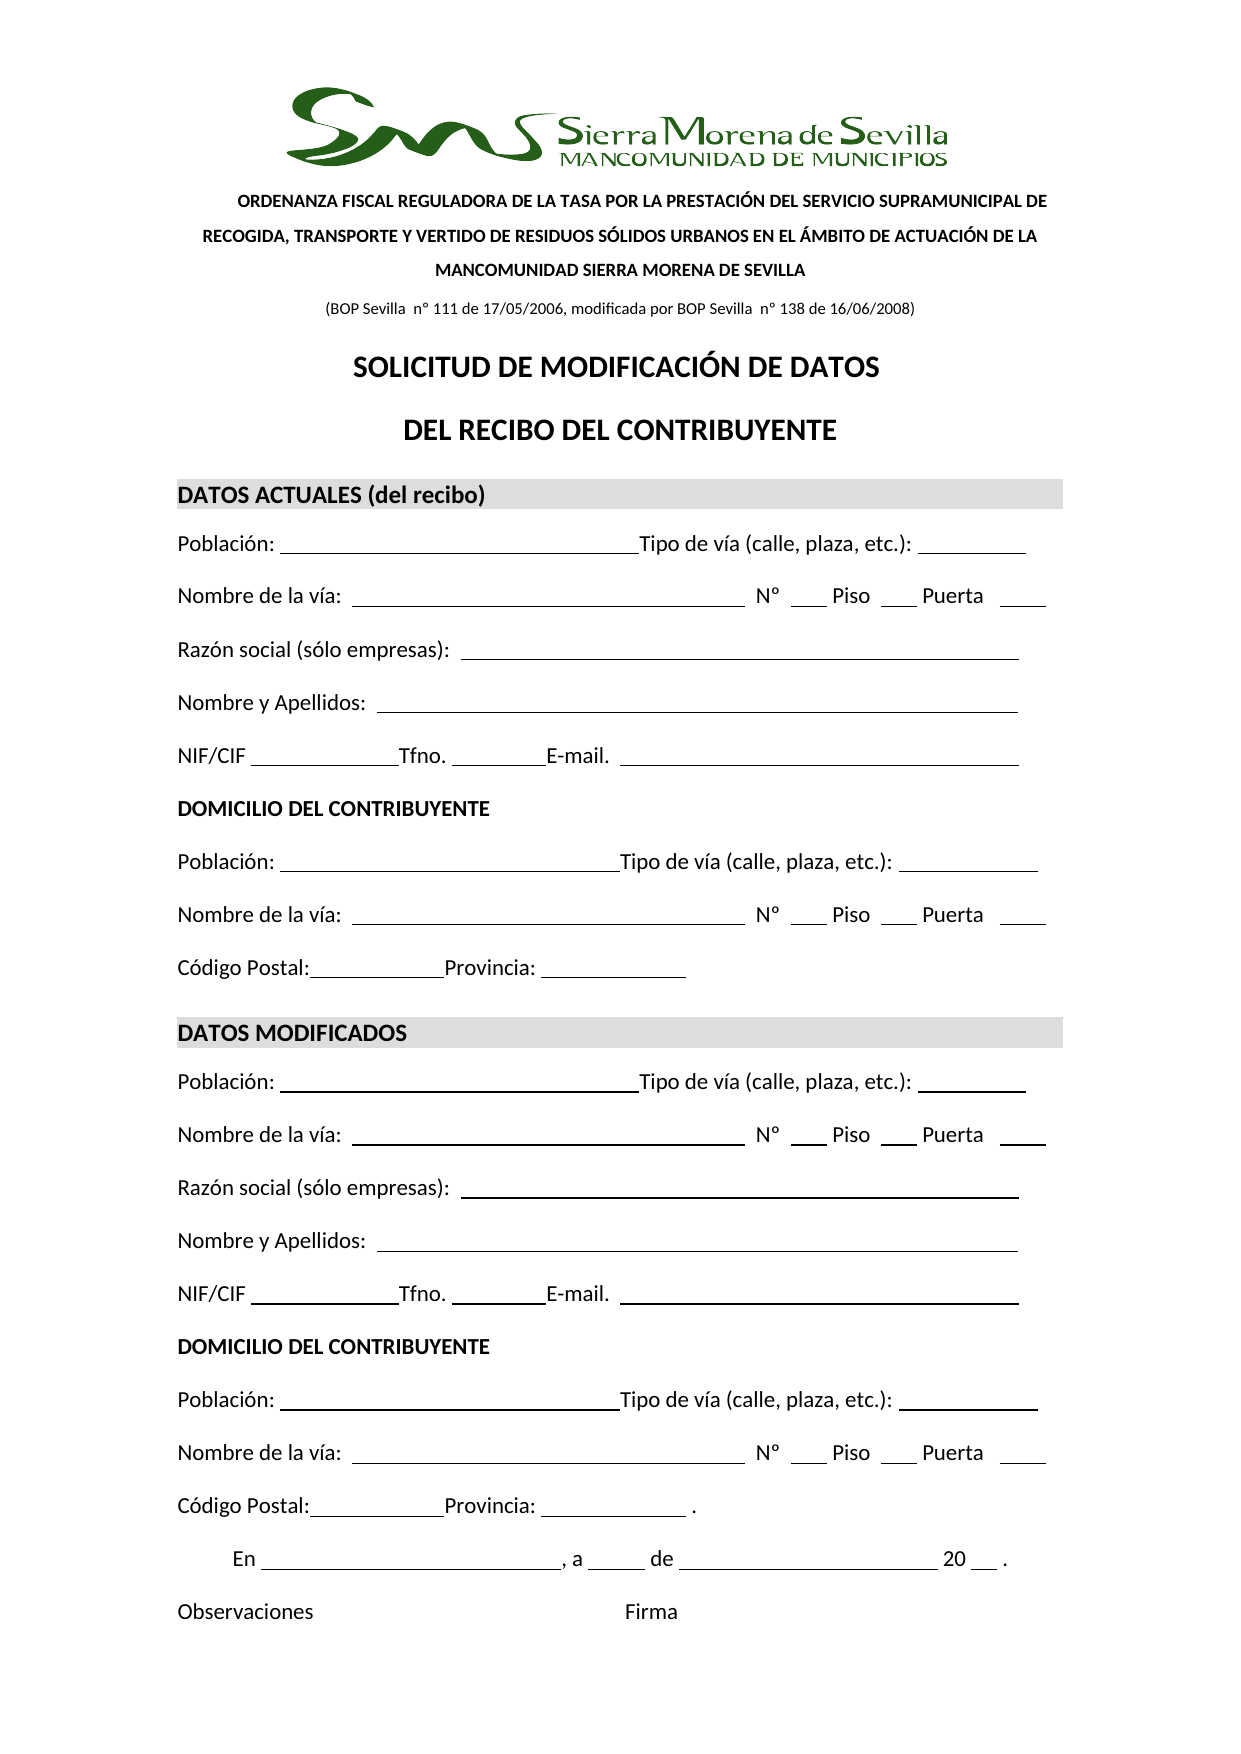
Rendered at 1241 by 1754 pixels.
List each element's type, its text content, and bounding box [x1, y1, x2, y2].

text Nombre de la vía: Nº Piso Puerta [177, 1120, 1063, 1148]
text Nombre y Apellidos: [177, 1226, 1063, 1254]
text DATOS ACTUALES (del recibo) [177, 479, 1063, 509]
text SOLICITUD DE MODIFICACIÓN DE DATOS [177, 347, 1063, 385]
picture [264, 73, 976, 179]
text Razón social (sólo empresas): [177, 1173, 1063, 1201]
text Nombre y Apellidos: [177, 688, 1063, 716]
text DEL RECIBO DEL CONTRIBUYENTE [177, 410, 1063, 448]
text Población: Tipo de vía (calle, plaza, etc.): [177, 1067, 1063, 1095]
text (BOP Sevilla nº 111 de 17/05/2006, modificada por BOP Sevilla nº 138 de 16/06/2008) [177, 299, 1063, 319]
text Código Postal: Provincia: . [177, 1491, 1063, 1519]
text Población: Tipo de vía (calle, plaza, etc.): [177, 529, 1063, 557]
text Población: Tipo de vía (calle, plaza, etc.): [177, 1385, 1063, 1413]
text NIF/CIF Tfno. E-mail. [177, 1279, 1063, 1307]
text Población: Tipo de vía (calle, plaza, etc.): [177, 847, 1063, 875]
text Nombre de la vía: Nº Piso Puerta [177, 1438, 1063, 1466]
text Nombre de la vía: Nº Piso Puerta [177, 582, 1063, 610]
text Razón social (sólo empresas): [177, 635, 1063, 663]
text DOMICILIO DEL CONTRIBUYENTE [177, 794, 1063, 822]
text Código Postal: Provincia: [177, 953, 1063, 981]
text En , a de 20 . [177, 1544, 1063, 1572]
text Nombre de la vía: Nº Piso Puerta [177, 900, 1063, 928]
text DATOS MODIFICADOS [177, 1017, 1063, 1048]
text ORDENANZA FISCAL REGULADORA DE LA TASA POR LA PRESTACIÓN DEL SERVICIO SUPRAMUNICIPAL DE RECOGIDA, TRANSPORTE Y VERTIDO DE RESIDUOS SÓLIDOS URBANOS EN EL ÁMBITO DE ACTUACIÓN DE LA MANCOMUNIDAD SIERRA MORENA DE SEVILLA [177, 80, 1063, 281]
text NIF/CIF Tfno. E-mail. [177, 741, 1063, 769]
text DOMICILIO DEL CONTRIBUYENTE [177, 1332, 1063, 1360]
text Observaciones Firma [177, 1597, 1063, 1626]
